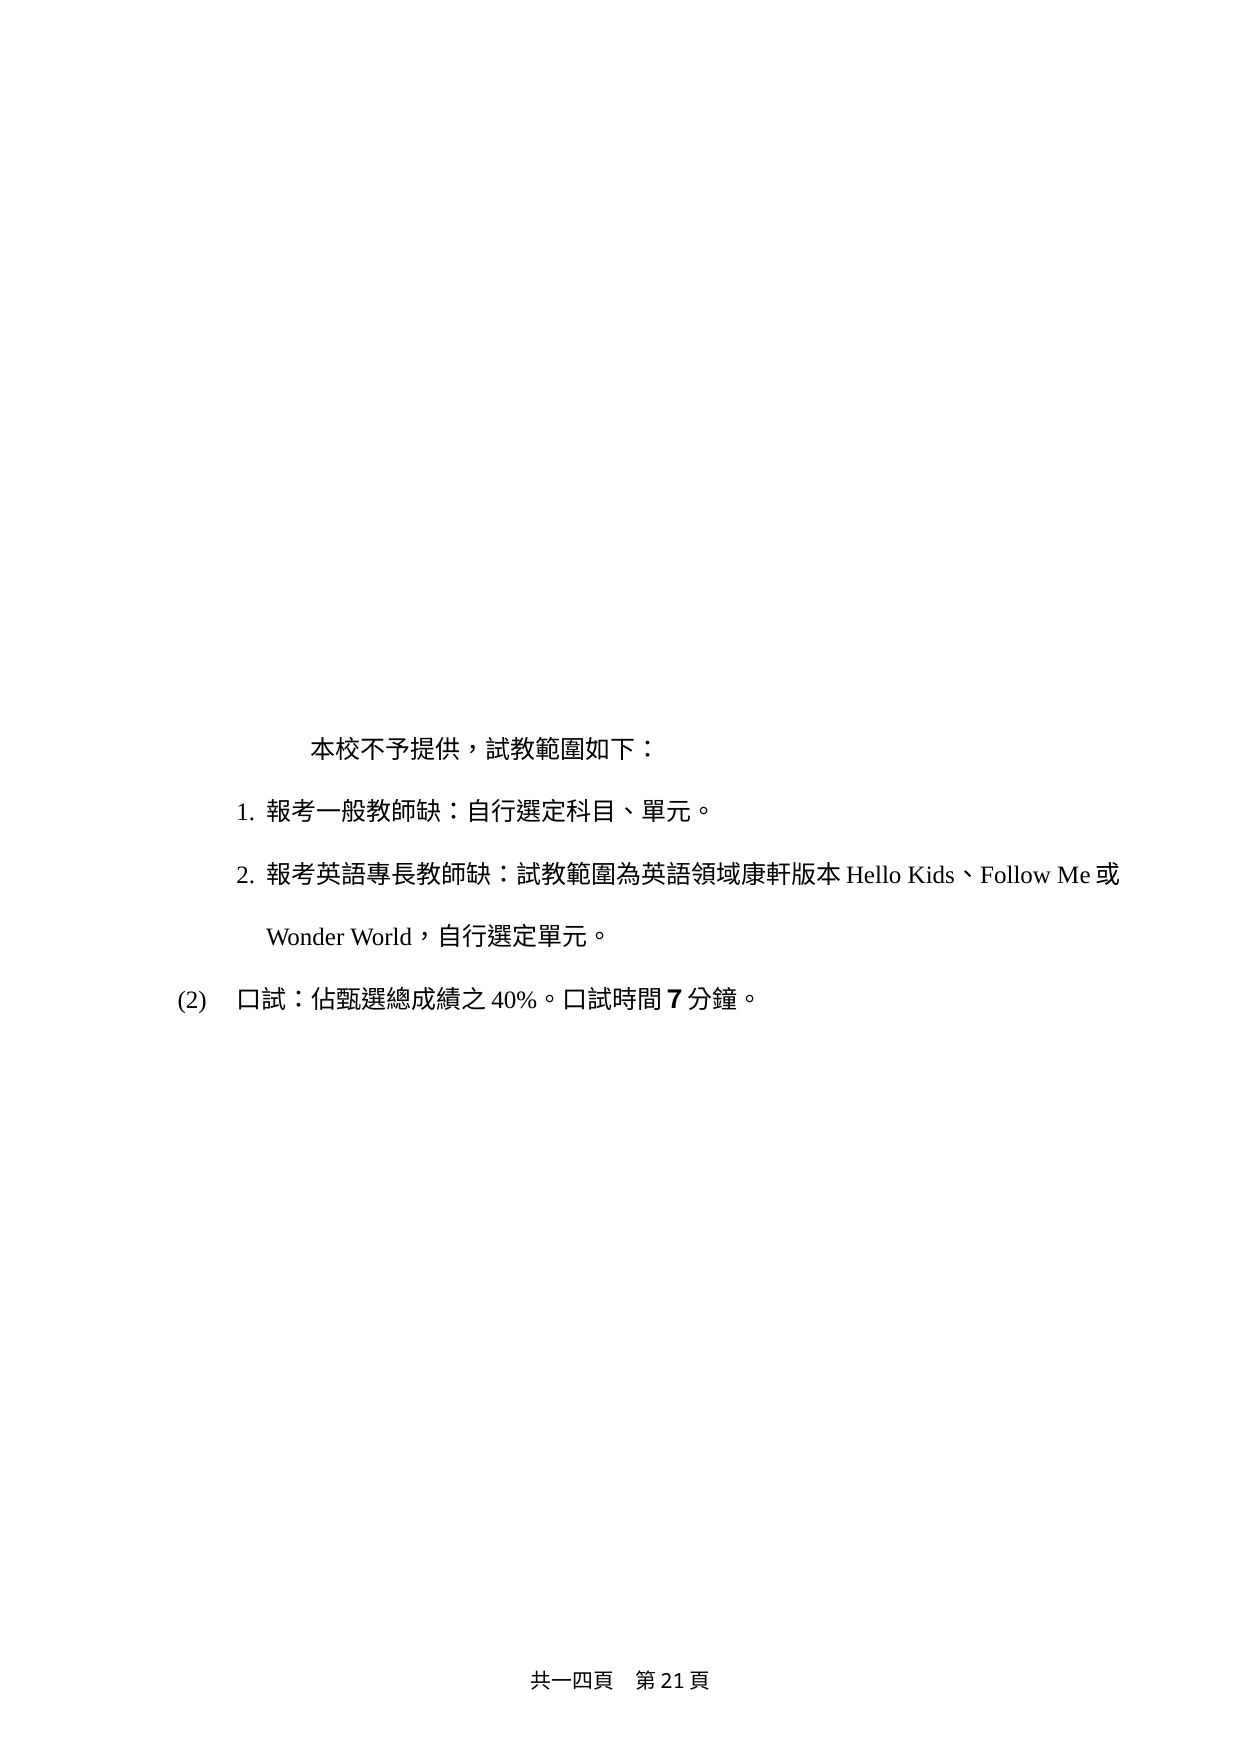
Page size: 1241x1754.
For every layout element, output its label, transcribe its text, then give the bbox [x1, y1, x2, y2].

list 口試：佔甄選總成績之40%。口試時間７分鐘。 [177, 956, 1122, 1018]
list 報考英語專長教師缺：試教範圍為英語領域康軒版本Hello Kids、Follow Me或Wonder World，自行選定單元。 [236, 831, 1122, 956]
text 甄選當日交予試務人員，試教時間７分鐘以內。若須視聽媒體設備請自備，本校不予提供，試教範圍如下： [310, 706, 1122, 768]
list 報考一般教師缺：自行選定科目、單元。 [236, 768, 1122, 831]
